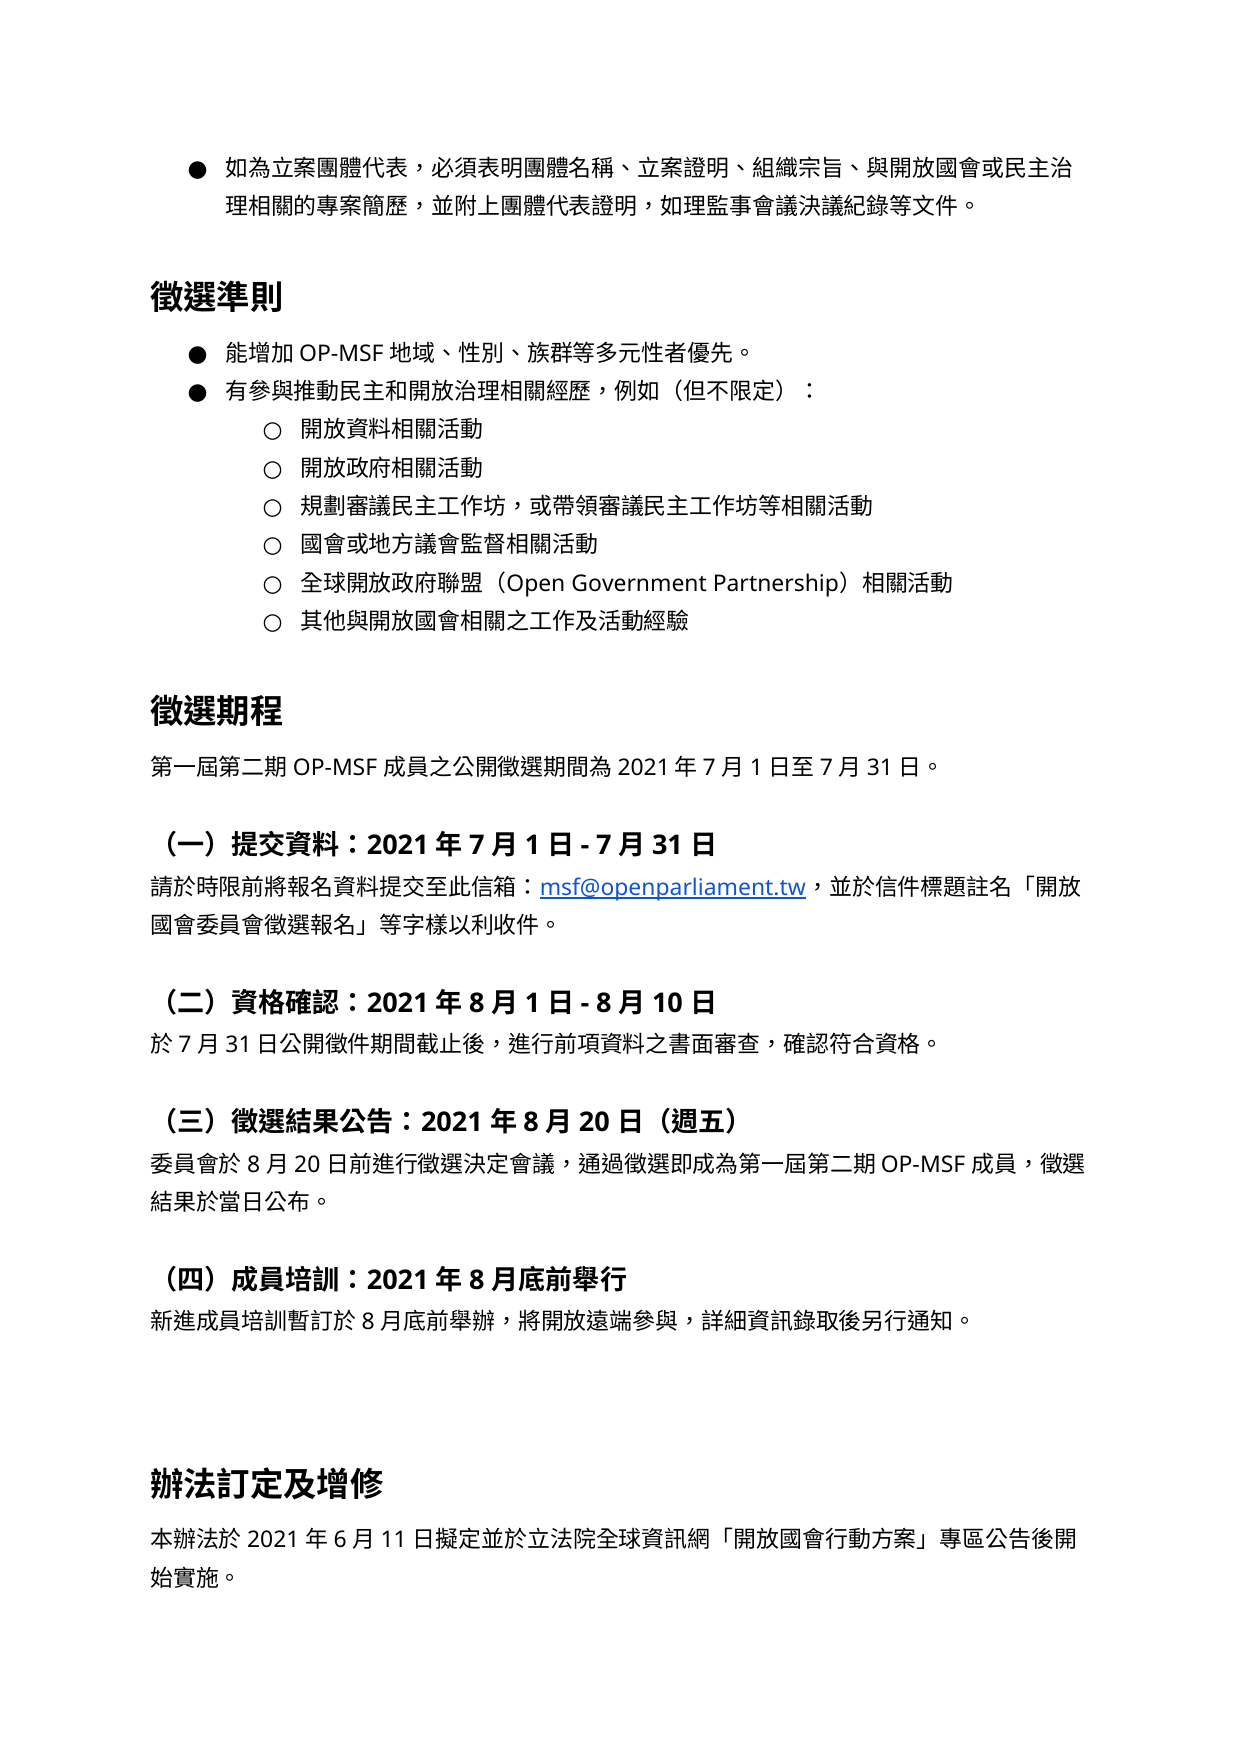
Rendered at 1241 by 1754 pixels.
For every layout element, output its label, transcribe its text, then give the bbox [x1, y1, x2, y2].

subtitle 徵選期程 [150, 685, 1091, 733]
text 本辦法於 2021 年 6 月 11 日擬定並於立法院全球資訊網「開放國會行動方案」專區公告後開始實施。 [150, 1521, 1091, 1593]
subtitle （二）資格確認：2021 年 8 月 1 日 - 8 月 10 日 [150, 981, 1091, 1020]
text 委員會於 8 月 20 日前進行徵選決定會議，通過徵選即成為第一屆第二期OP-MSF 成員，徵選結果於當日公布。 [150, 1146, 1091, 1217]
subtitle 辦法訂定及增修 [150, 1457, 1091, 1506]
list 其他與開放國會相關之工作及活動經驗 [262, 603, 1091, 636]
text 於 7 月 31日公開徵件期間截止後，進行前項資料之書面審查，確認符合資格。 [150, 1026, 1091, 1059]
subtitle （四）成員培訓：2021 年 8 月底前舉行 [150, 1258, 1091, 1297]
text 請於時限前將報名資料提交至此信箱：msf@openparliament.tw，並於信件標題註名「開放國會委員會徵選報名」等字樣以利收件。 [150, 868, 1091, 940]
subtitle （三）徵選結果公告：2021 年 8 月 20 日（週五） [150, 1100, 1091, 1140]
subtitle （一）提交資料：2021 年 7 月 1 日 - 7 月 31 日 [150, 823, 1091, 863]
list 開放政府相關活動 [262, 449, 1091, 483]
list 全球開放政府聯盟（Open Government Partnership）相關活動 [262, 564, 1091, 598]
text 新進成員培訓暫訂於 8 月底前舉辦，將開放遠端參與，詳細資訊錄取後另行通知。 [150, 1303, 1091, 1336]
subtitle 徵選準則 [150, 271, 1091, 319]
list 能增加 OP-MSF 地域、性別、族群等多元性者優先。 [187, 334, 1091, 368]
list 如為立案團體代表，必須表明團體名稱、立案證明、組織宗旨、與開放國會或民主治理相關的專案簡歷，並附上團體代表證明，如理監事會議決議紀錄等文件。 [187, 150, 1091, 221]
text 第一屆第二期 OP-MSF 成員之公開徵選期間為 2021年 7 月 1 日至 7 月 31 日。 [150, 749, 1091, 782]
list 開放資料相關活動 [262, 411, 1091, 444]
list 有參與推動民主和開放治理相關經歷，例如（但不限定）： [187, 373, 1091, 406]
list 國會或地方議會監督相關活動 [262, 526, 1091, 559]
list 規劃審議民主工作坊，或帶領審議民主工作坊等相關活動 [262, 488, 1091, 521]
